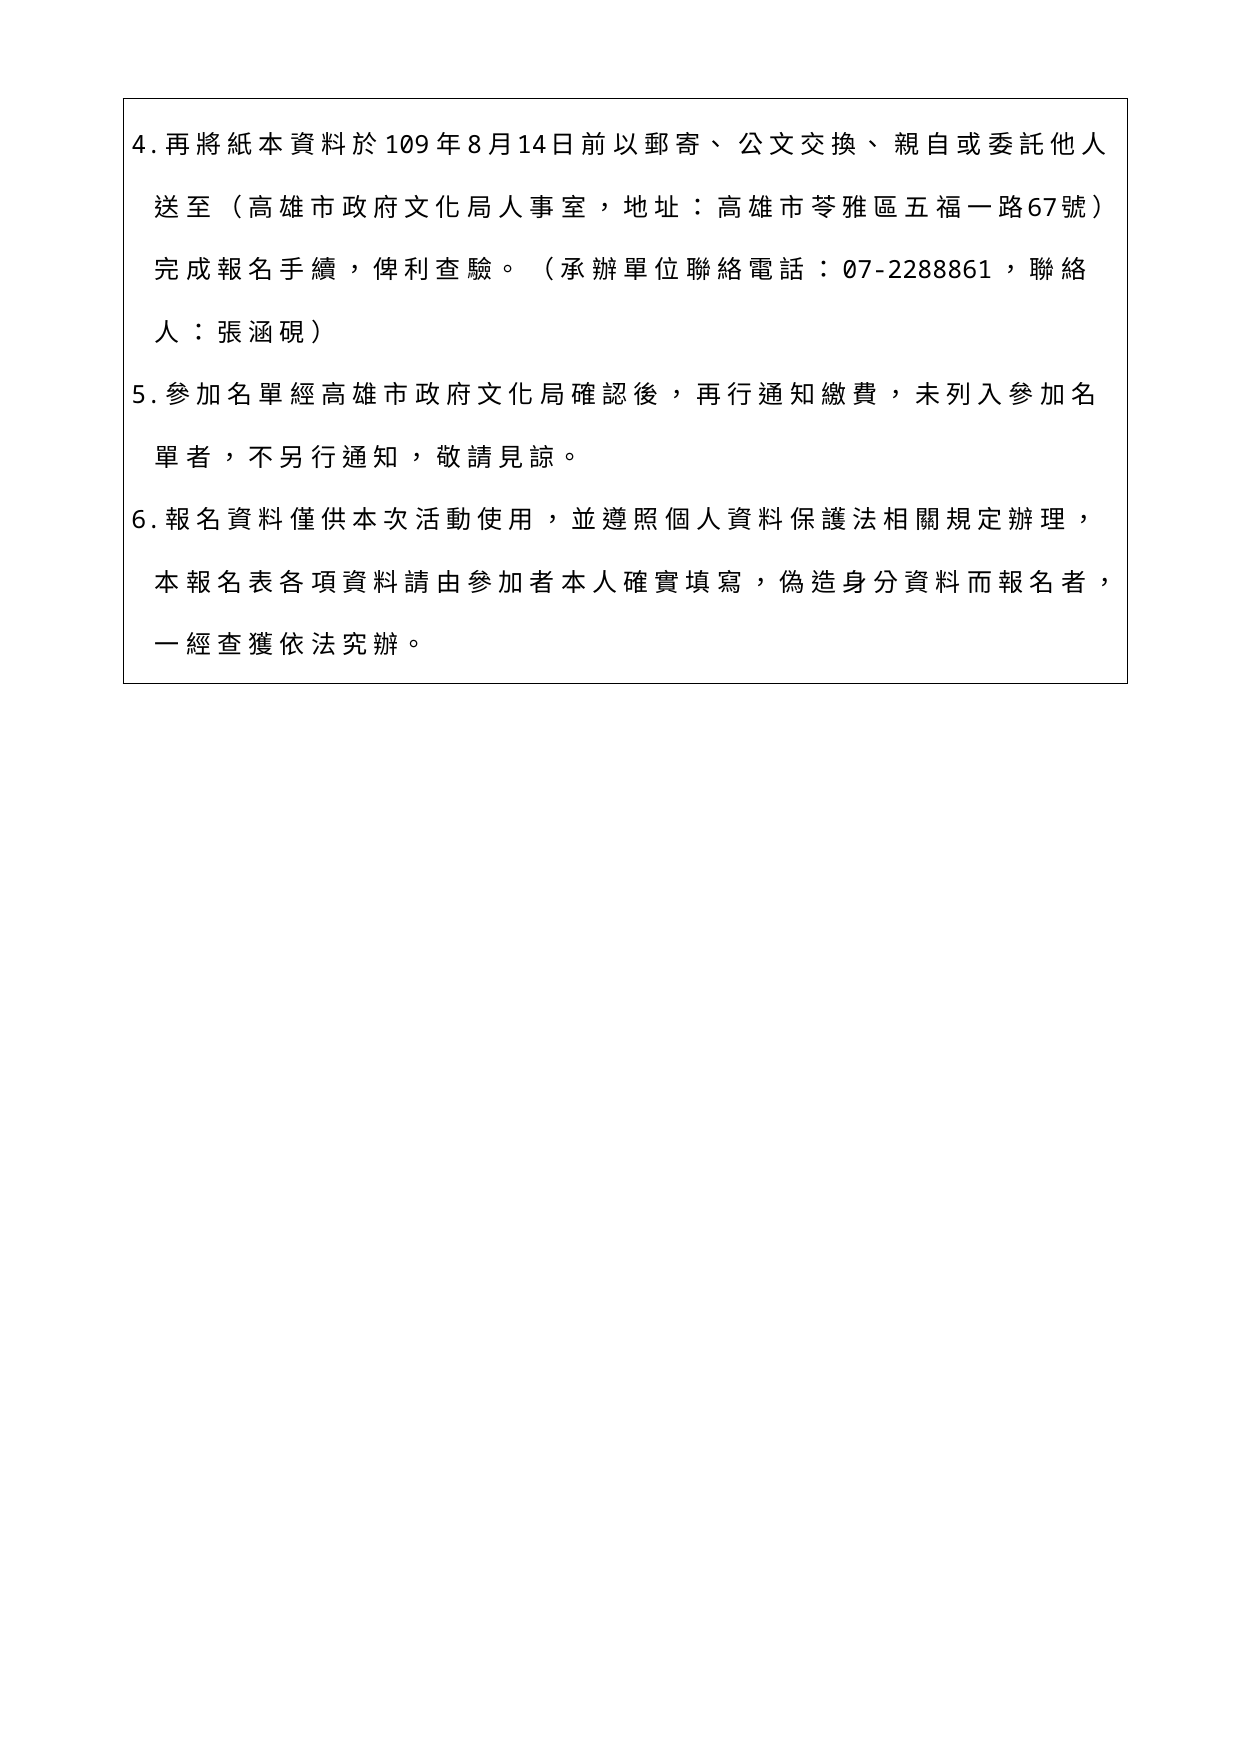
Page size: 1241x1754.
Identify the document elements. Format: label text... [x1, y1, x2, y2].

table_cell 4.再將紙本資料於109年8月14日前以郵寄、公文交換、親自或委託他人送至（高雄市政府文化局人事室，地址：高雄市苓雅區五福一路67號）完成報名手續，俾利查驗。（承辦單位聯絡電話：07-2288861，聯絡人：張涵硯） 5.參加名單經高雄市政府文化局確認後，再行通知繳費，未列入參加名單者，不另行通知，敬請見諒。 6.報名資料僅供本次活動使用，並遵照個人資料保護法相關規定辦理，本報名表各項資料請由參加者本人確實填寫，偽造身分資料而報名者，一經查獲依法究辦。 [124, 99, 1127, 683]
